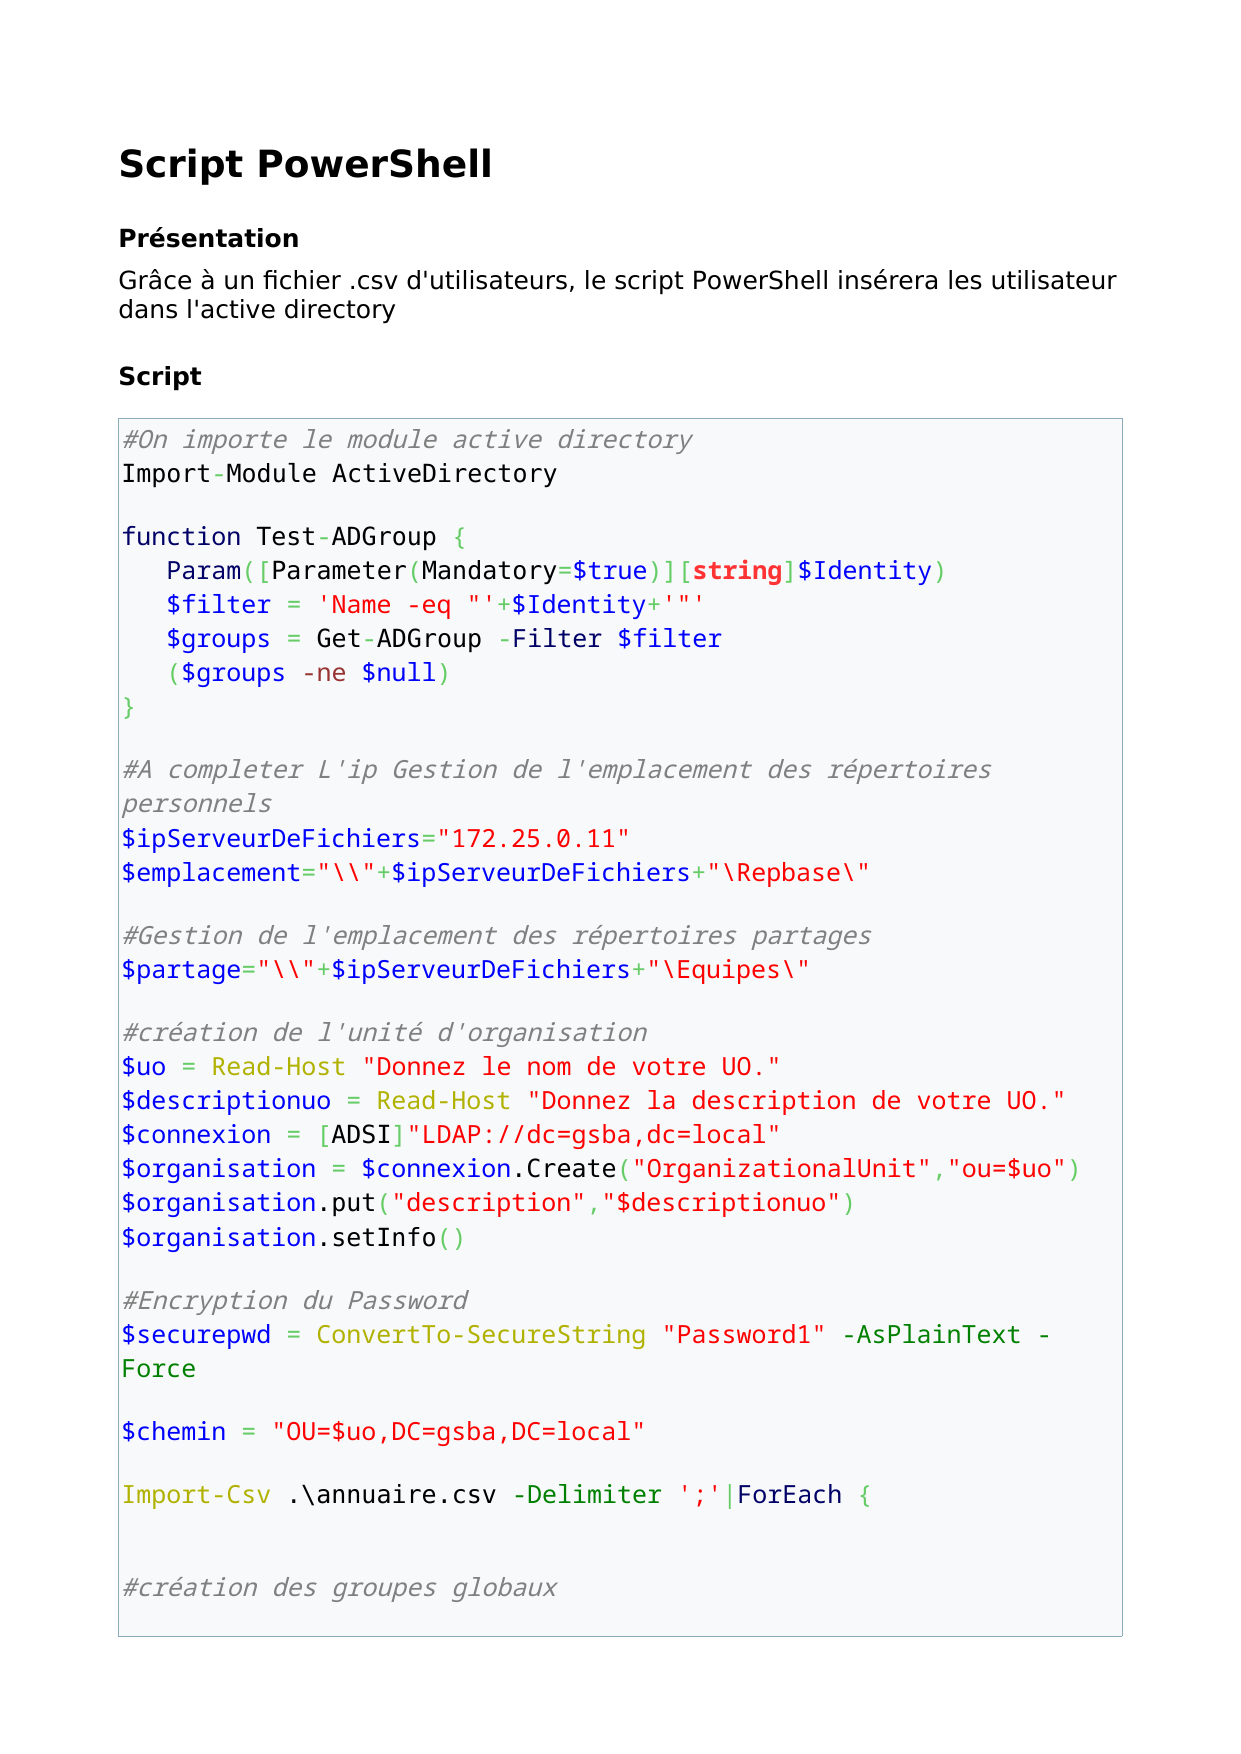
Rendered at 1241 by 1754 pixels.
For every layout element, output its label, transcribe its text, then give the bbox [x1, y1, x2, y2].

subtitle Script PowerShell [118, 143, 1122, 187]
table_header #On importe le module active directory Import-Module ActiveDirectory function Test-ADGroup { Param([Parameter(Mandatory=$true)][string]$Identity) $filter = 'Name -eq "'+$Identity+'"' $groups = Get-ADGroup -Filter $filter ($groups -ne $null) } #A completer L'ip Gestion de l'emplacement des répertoires personnels $ipServeurDeFichiers="172.25.0.11" $emplacement="\\"+$ipServeurDeFichiers+"\Repbase\" #Gestion de l'emplacement des répertoires partages $partage="\\"+$ipServeurDeFichiers+"\Equipes\" #création de l'unité d'organisation $uo = Read-Host "Donnez le nom de votre UO." $descriptionuo = Read-Host "Donnez la description de votre UO." $connexion = [ADSI]"LDAP://dc=gsba,dc=local" $organisation = $connexion.Create("OrganizationalUnit","ou=$uo") $organisation.put("description","$descriptionuo") $organisation.setInfo() #Encryption du Password $securepwd = ConvertTo-SecureString "Password1" -AsPlainText -Force $chemin = "OU=$uo,DC=gsba,DC=local" Import-Csv .\annuaire.csv -Delimiter ';'|ForEach { #création des groupes globaux [119, 419, 1122, 1636]
text Grâce à un fichier .csv d'utilisateurs, le script PowerShell insérera les utilisateur dans l'active directory [118, 266, 1122, 324]
subtitle Présentation [118, 224, 1122, 253]
subtitle Script [118, 362, 1122, 391]
